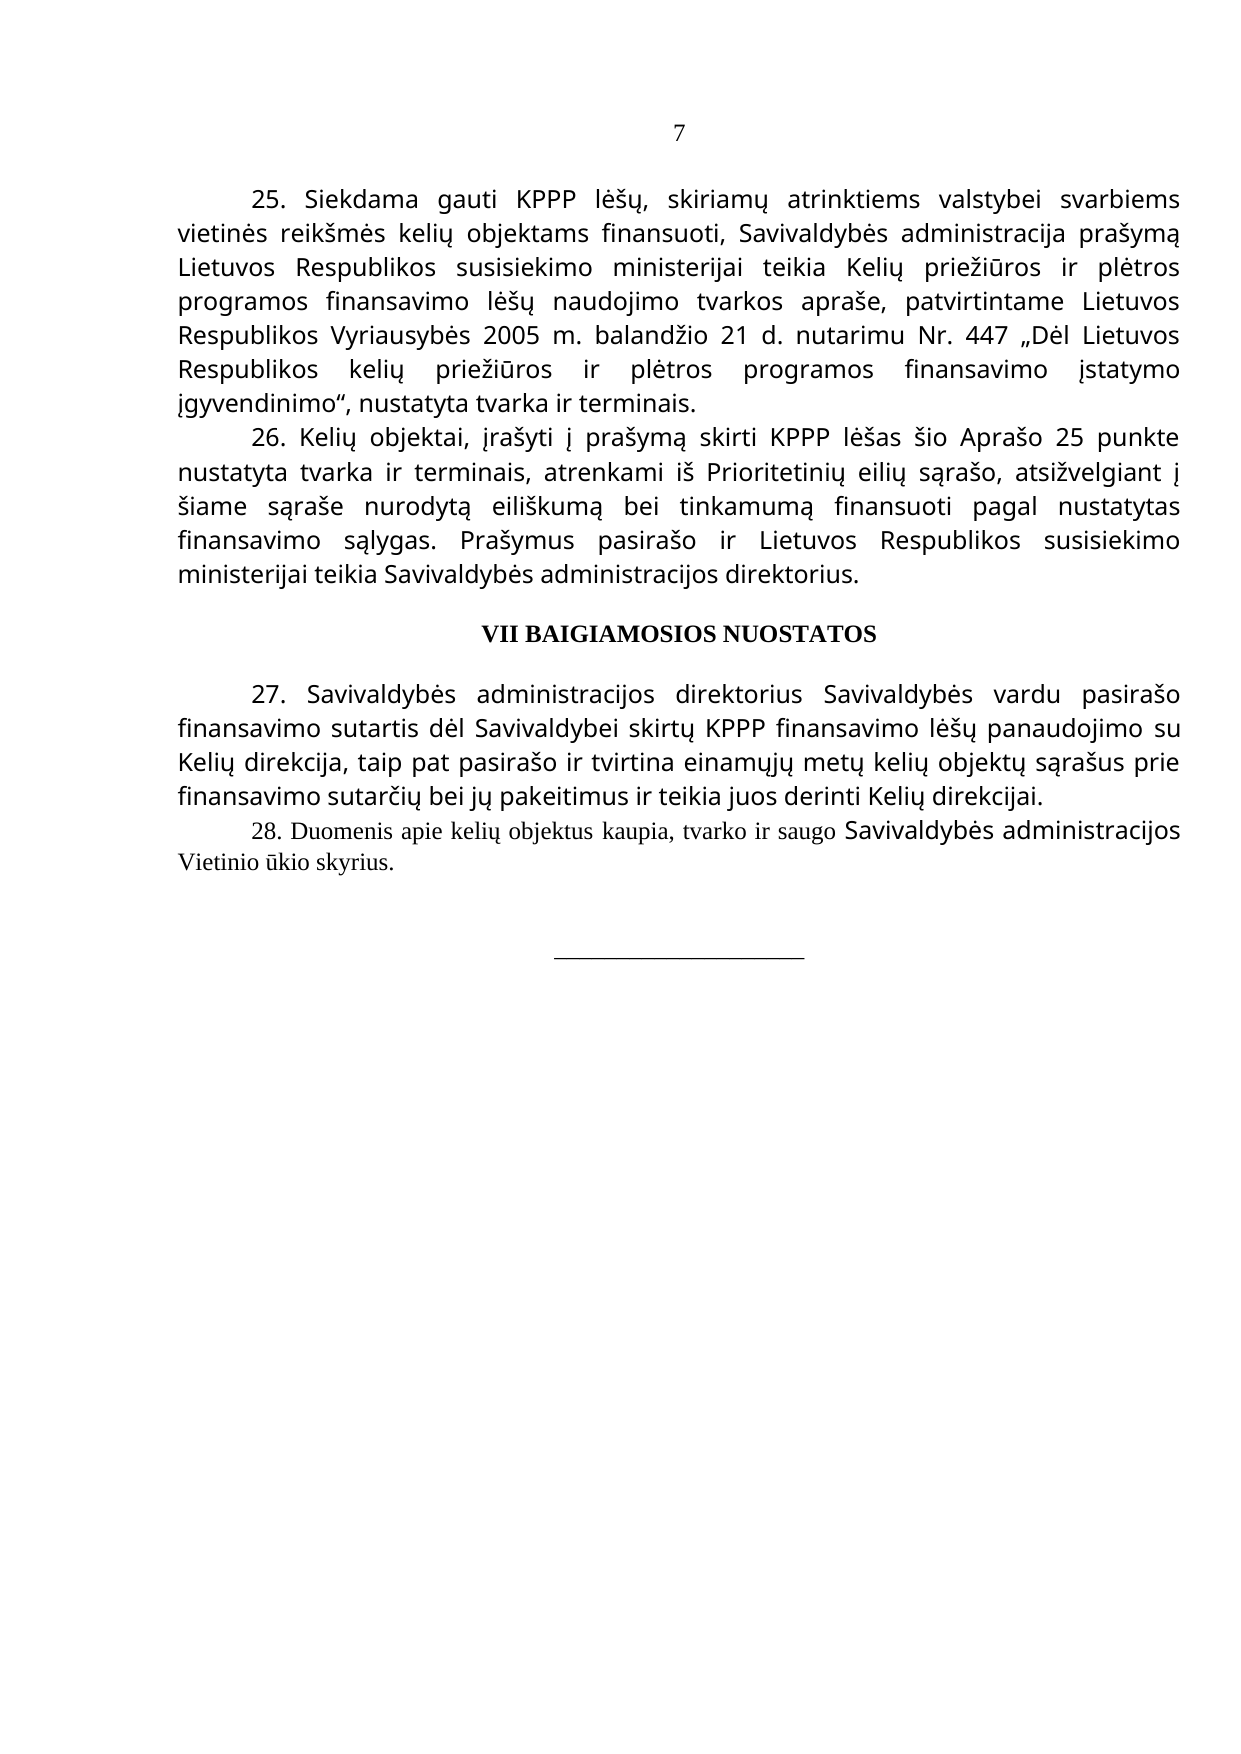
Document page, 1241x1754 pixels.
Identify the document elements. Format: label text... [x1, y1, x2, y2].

text VII BAIGIAMOSIOS NUOSTATOS [177, 619, 1181, 648]
text 28. Duomenis apie kelių objektus kaupia, tvarko ir saugo Savivaldybės administracijos Vietinio ūkio skyrius. [177, 813, 1181, 876]
text 25. Siekdama gauti KPPP lėšų, skiriamų atrinktiems valstybei svarbiems vietinės reikšmės kelių objektams finansuoti, Savivaldybės administracija prašymą Lietuvos Respublikos susisiekimo ministerijai teikia Kelių priežiūros ir plėtros programos finansavimo lėšų naudojimo tvarkos apraše, patvirtintame Lietuvos Respublikos Vyriausybės 2005 m. balandžio 21 d. nutarimu Nr. 447 „Dėl Lietuvos Respublikos kelių priežiūros ir plėtros programos finansavimo įstatymo įgyvendinimo“, nustatyta tvarka ir terminais. [177, 182, 1181, 420]
text ____________________ [177, 933, 1181, 962]
text 27. Savivaldybės administracijos direktorius Savivaldybės vardu pasirašo finansavimo sutartis dėl Savivaldybei skirtų KPPP finansavimo lėšų panaudojimo su Kelių direkcija, taip pat pasirašo ir tvirtina einamųjų metų kelių objektų sąrašus prie finansavimo sutarčių bei jų pakeitimus ir teikia juos derinti Kelių direkcijai. [177, 677, 1181, 813]
text 26. Kelių objektai, įrašyti į prašymą skirti KPPP lėšas šio Aprašo 25 punkte nustatyta tvarka ir terminais, atrenkami iš Prioritetinių eilių sąrašo, atsižvelgiant į šiame sąraše nurodytą eiliškumą bei tinkamumą finansuoti pagal nustatytas finansavimo sąlygas. Prašymus pasirašo ir Lietuvos Respublikos susisiekimo ministerijai teikia Savivaldybės administracijos direktorius. [177, 420, 1181, 590]
